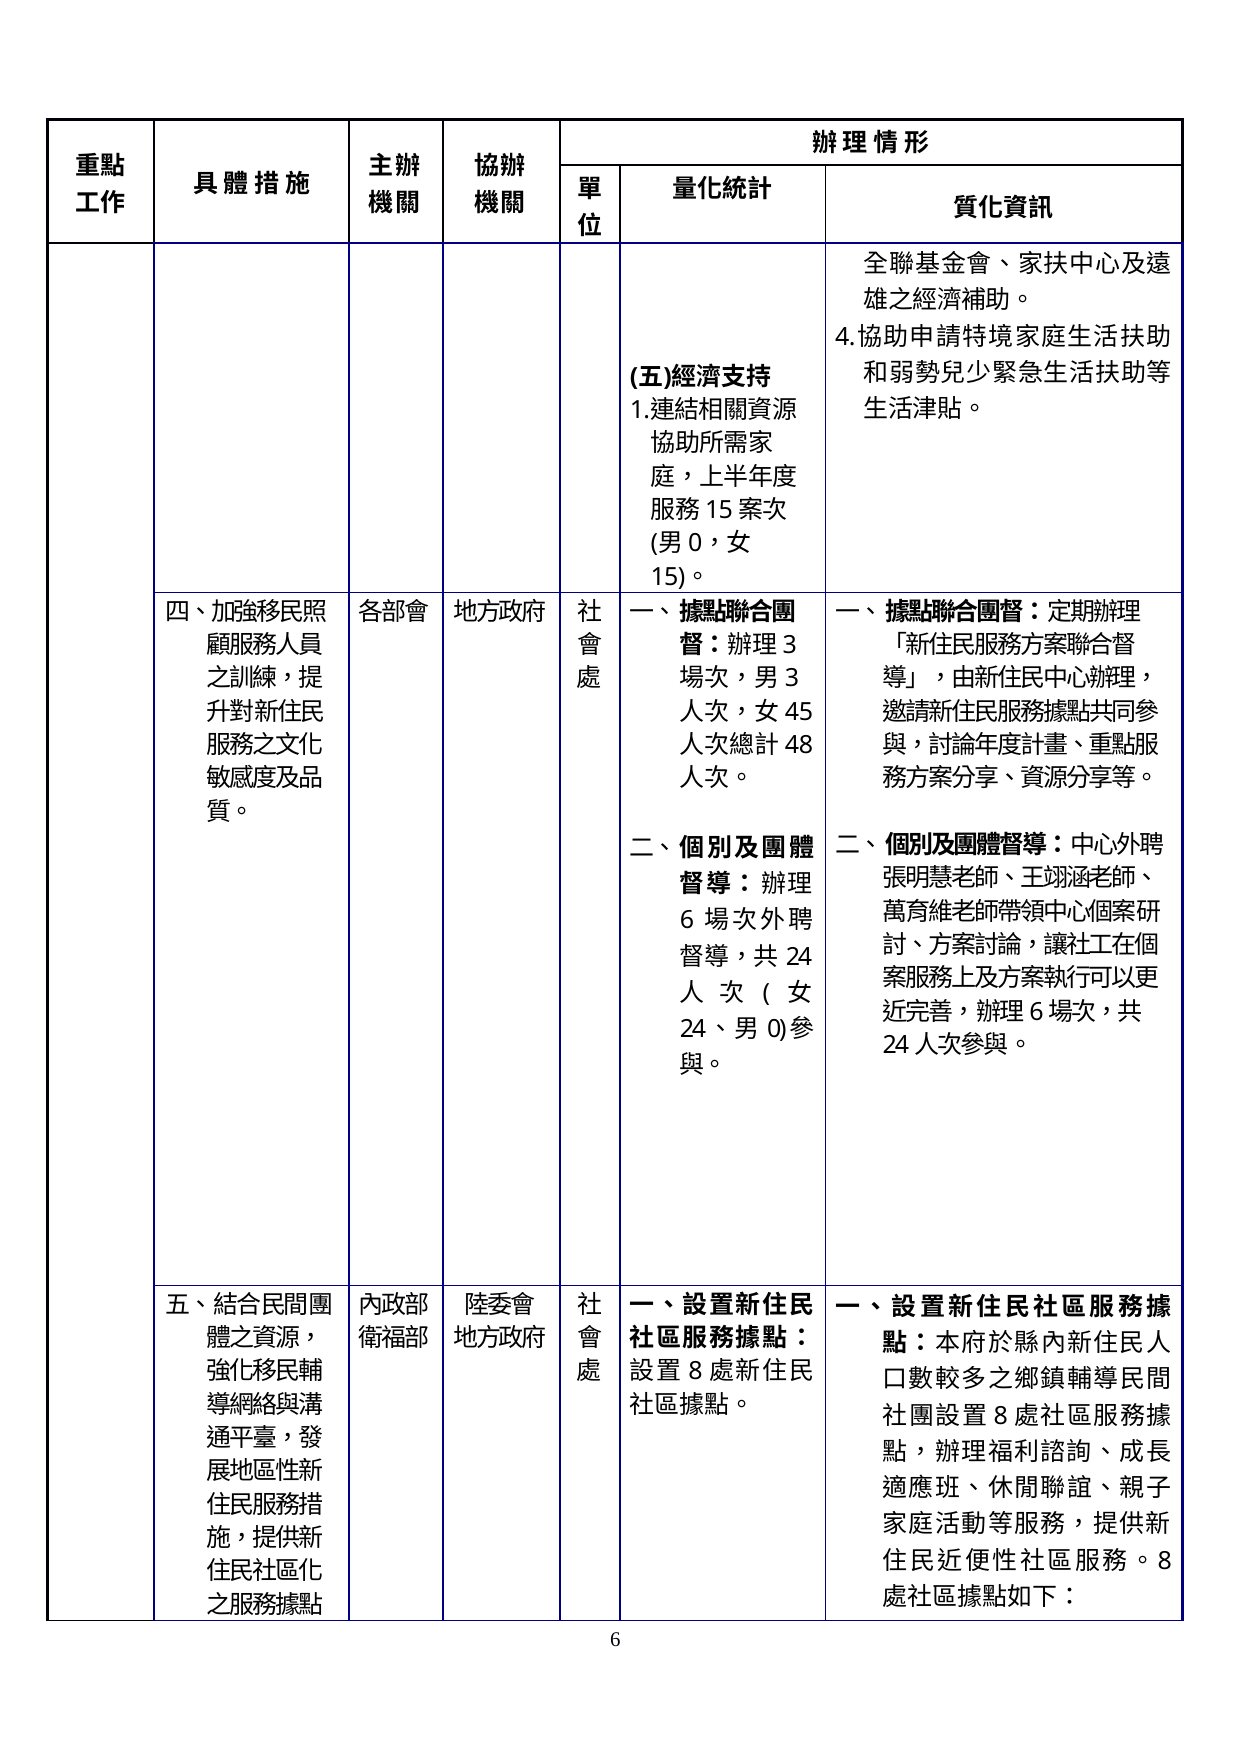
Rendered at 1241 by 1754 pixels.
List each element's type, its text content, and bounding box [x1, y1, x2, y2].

table_header 主 辦 機 關 [350, 121, 442, 242]
table_cell (五)經濟支持 1.連結相關資源協助所需家庭，上半年度服務15案次(男0，女15)。 [621, 244, 825, 592]
table_cell 量化統計 [621, 166, 825, 242]
table_cell 陸委會 地方政府 [444, 1286, 559, 1620]
table_cell [350, 244, 442, 592]
table_cell [561, 244, 619, 592]
table_cell 社會處 [561, 593, 619, 1285]
table_cell 各部會 [350, 593, 442, 1285]
table_cell 內政部 衛福部 [350, 1286, 442, 1620]
table_cell 全聯基金會、家扶中心及遠雄之經濟補助。 4.協助申請特境家庭生活扶助和弱勢兒少緊急生活扶助等生活津貼。 [826, 244, 1181, 592]
table_cell 一、設置新住民社區服務據點：設置8處新住民社區據點。 [621, 1286, 825, 1620]
table_cell 四、加強移民照顧服務人員之訓練，提升對新住民服務之文化敏感度及品質。 [155, 593, 348, 1285]
table_cell [49, 244, 153, 1620]
table_cell [444, 244, 559, 592]
table_cell 一、設置新住民社區服務據點：本府於縣內新住民人口數較多之鄉鎮輔導民間社團設置8處社區服務據點，辦理福利諮詢、成長適應班、休閒聯誼、親子家庭活動等服務，提供新住民近便性社區服務。8處社區據點如下： 新城鄉、秀林鄉新住民服務據點(社團法人台灣家庭照顧多元支持服務協會) 花蓮市新住民服務據點(培力生活發展協會) 吉安鄉新住民服務據點(博愛全人發展協會) 吉安鄉鄉村新住民服務據點(台灣國際家庭互助協會) 壽豐鄉新住民服務據點(牛犁社區交流協會) 鳳林鎮新住民服務據點(牛根草社區發展促進會) 玉里鎮新住民服務據點(中華民國合家歡協會) 富里鄉新住民社區服務據點(富里天主堂) 二、服務據點聯合督導： 辦理「新住民服務方案聯合督導」3場次，邀請縣內新住民服務據點共同參與，討論年度計畫、重點服務方案分享及相關資源介紹等，計48人次參加。 三、社區據點服務：新住民社區據點提供諮詢、課程及關懷訪視，如發現非短期諮詢能解決之家庭，進行個案轉介服務，提供諮詢服務。 [826, 1286, 1181, 1620]
table_header 具 體 措 施 [155, 121, 348, 242]
table_header 辦 理 情 形 [561, 121, 1181, 164]
table_header 協 辦 機 關 [444, 121, 559, 242]
table_cell 單位 [561, 166, 619, 242]
table_cell 質化資訊 [826, 166, 1181, 242]
table_cell 社會處 [561, 1286, 619, 1620]
table_header 重點工作 [49, 121, 153, 242]
table_cell 地方政府 [444, 593, 559, 1285]
table_cell [155, 244, 348, 592]
table_cell 據點聯合團督：辦理3場次，男3人次，女45人次總計48人次。 個別及團體督導：辦理6場次外聘督導，共24人次(女24、男0)參與。 [621, 593, 825, 1285]
table_cell 五、結合民間團體之資源，強化移民輔導網絡與溝通平臺，發展地區性新住民服務措施，提供新住民社區化之服務據點 [155, 1286, 348, 1620]
table_cell 據點聯合團督：定期辦理「新住民服務方案聯合督導」，由新住民中心辦理，邀請新住民服務據點共同參與，討論年度計畫、重點服務方案分享、資源分享等。 個別及團體督導：中心外聘張明慧老師、王翊涵老師、萬育維老師帶領中心個案研討、方案討論，讓社工在個案服務上及方案執行可以更近完善，辦理6場次，共24人次參與。 [826, 593, 1181, 1285]
